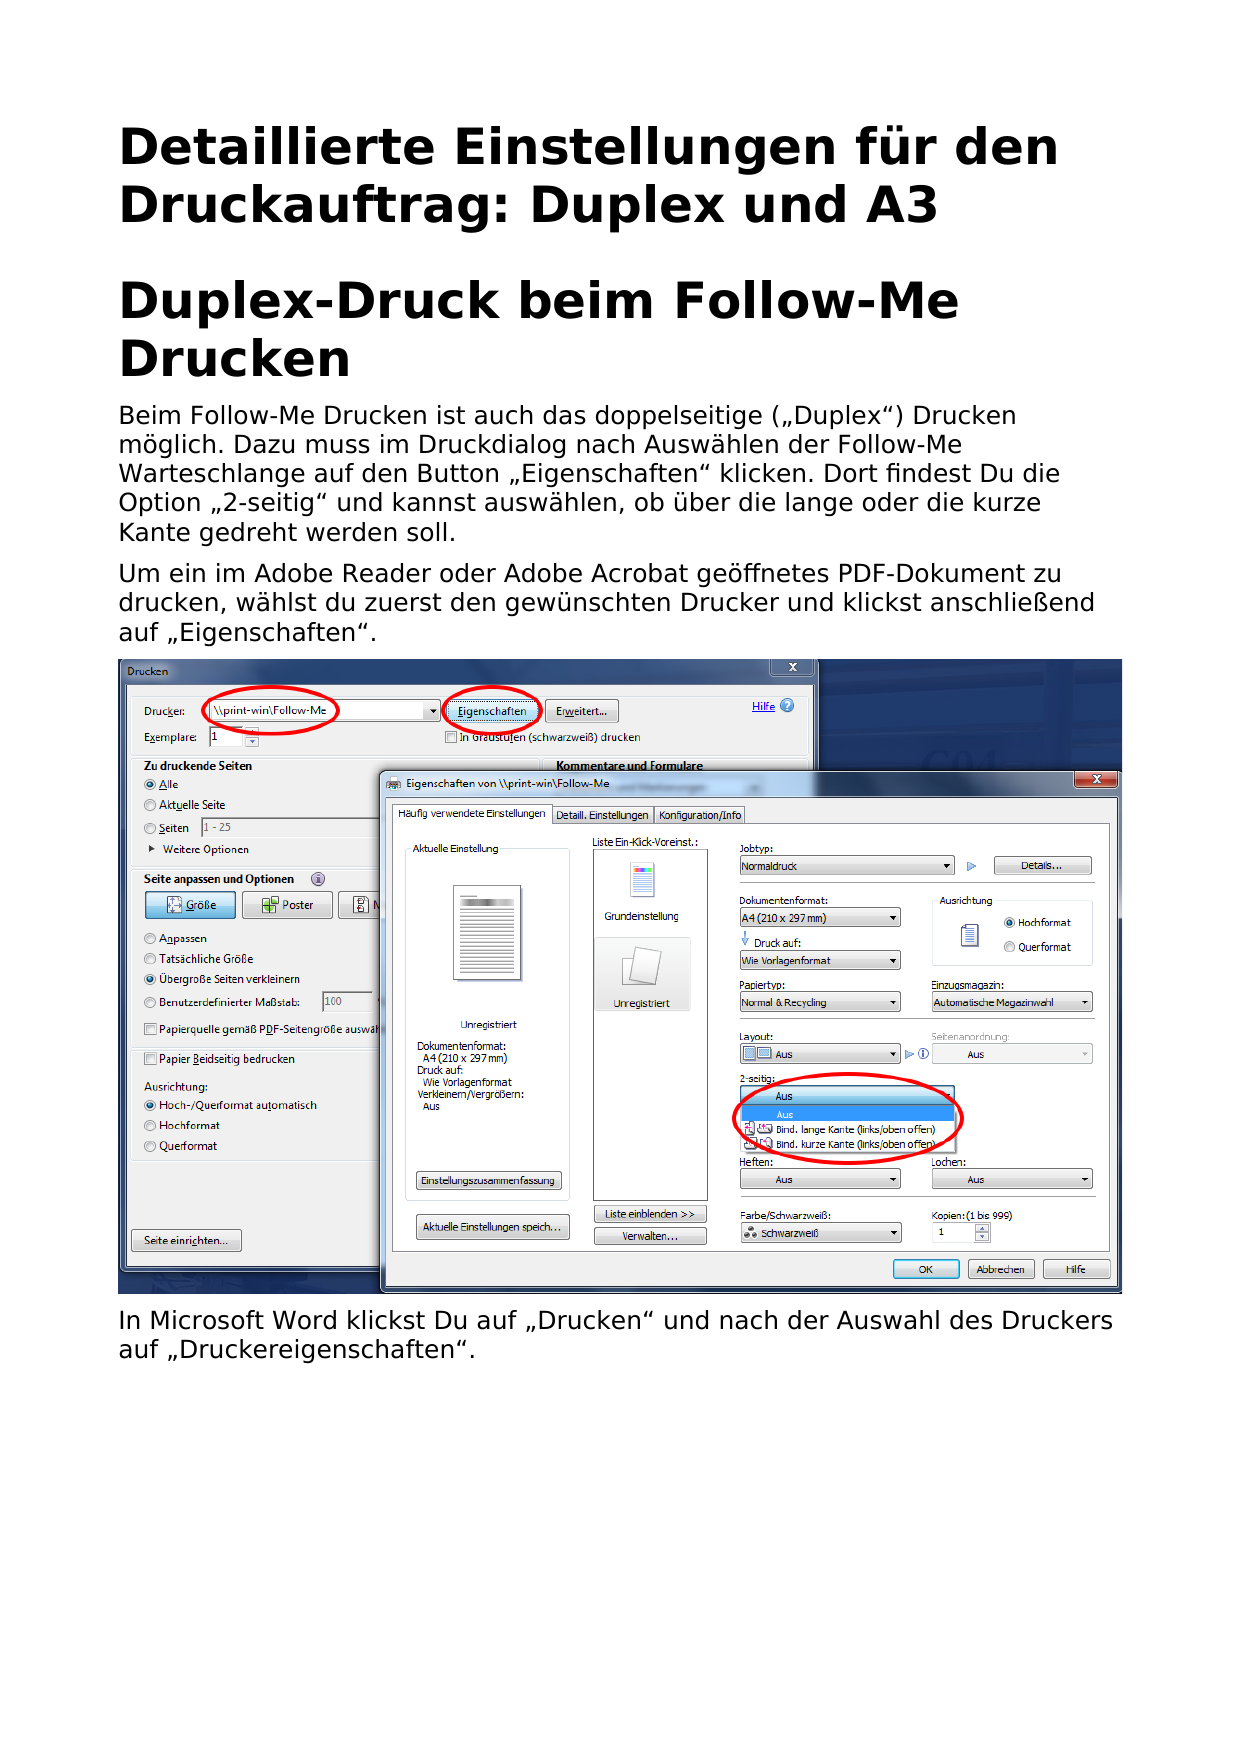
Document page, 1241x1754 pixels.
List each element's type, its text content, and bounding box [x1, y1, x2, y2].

text Beim Follow-Me Drucken ist auch das doppelseitige („Duplex“) Drucken möglich. Dazu muss im Druckdialog nach Auswählen der Follow-Me Warteschlange auf den Button „Eigenschaften“ klicken. Dort findest Du die Option „2-seitig“ und kannst auswählen, ob über die lange oder die kurze Kante gedreht werden soll. [118, 401, 1122, 547]
text Um ein im Adobe Reader oder Adobe Acrobat geöffnetes PDF-Dokument zu drucken, wählst du zuerst den gewünschten Drucker und klickst anschließend auf „Eigenschaften“. [118, 559, 1122, 647]
text In Microsoft Word klickst Du auf „Drucken“ und nach der Auswahl des Druckers auf „Druckereigenschaften“. [118, 1306, 1122, 1364]
subtitle Detaillierte Einstellungen für den Druckauftrag: Duplex und A3 [118, 118, 1122, 234]
picture [118, 659, 1123, 1294]
subtitle Duplex-Druck beim Follow-Me Drucken [118, 272, 1122, 388]
